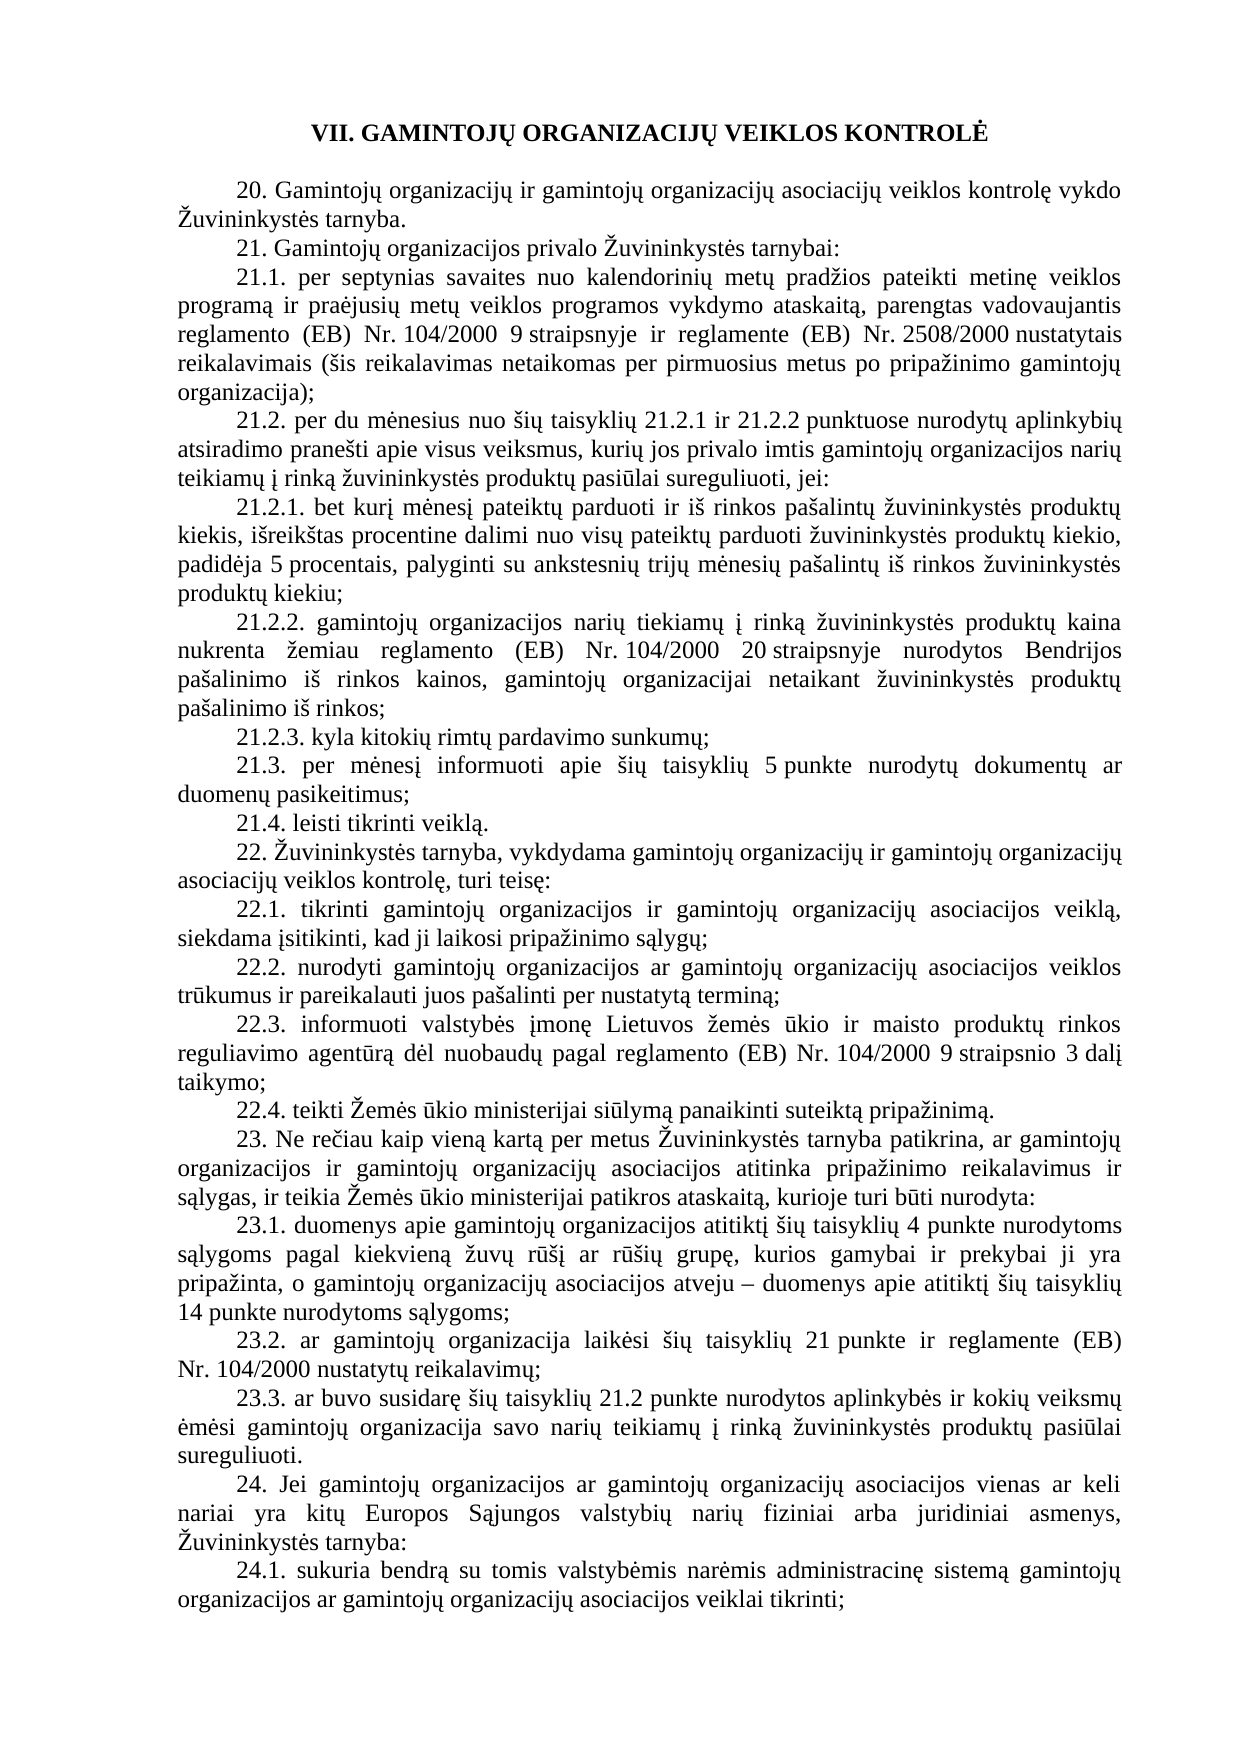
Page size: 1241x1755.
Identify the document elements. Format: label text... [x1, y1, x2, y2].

text 21.2.3. kyla kitokių rimtų pardavimo sunkumų; [177, 722, 1122, 751]
text 21.2. per du mėnesius nuo šių taisyklių 21.2.1 ir 21.2.2 punktuose nurodytų aplinkybių atsiradimo pranešti apie visus veiksmus, kurių jos privalo imtis gamintojų organizacijos narių teikiamų į rinką žuvininkystės produktų pasiūlai sureguliuoti, jei: [177, 406, 1122, 492]
text 23. Ne rečiau kaip vieną kartą per metus Žuvininkystės tarnyba patikrina, ar gamintojų organizacijos ir gamintojų organizacijų asociacijos atitinka pripažinimo reikalavimus ir sąlygas, ir teikia Žemės ūkio ministerijai patikros ataskaitą, kurioje turi būti nurodyta: [177, 1124, 1122, 1211]
text 22. Žuvininkystės tarnyba, vykdydama gamintojų organizacijų ir gamintojų organizacijų asociacijų veiklos kontrolę, turi teisę: [177, 837, 1122, 894]
text 21.2.1. bet kurį mėnesį pateiktų parduoti ir iš rinkos pašalintų žuvininkystės produktų kiekis, išreikštas procentine dalimi nuo visų pateiktų parduoti žuvininkystės produktų kiekio, padidėja 5 procentais, palyginti su ankstesnių trijų mėnesių pašalintų iš rinkos žuvininkystės produktų kiekiu; [177, 492, 1122, 607]
text 21.2.2. gamintojų organizacijos narių tiekiamų į rinką žuvininkystės produktų kaina nukrenta žemiau reglamento (EB) Nr. 104/2000 20 straipsnyje nurodytos Bendrijos pašalinimo iš rinkos kainos, gamintojų organizacijai netaikant žuvininkystės produktų pašalinimo iš rinkos; [177, 607, 1122, 722]
text 22.4. teikti Žemės ūkio ministerijai siūlymą panaikinti suteiktą pripažinimą. [177, 1096, 1122, 1124]
text 20. Gamintojų organizacijų ir gamintojų organizacijų asociacijų veiklos kontrolę vykdo Žuvininkystės tarnyba. [177, 176, 1122, 233]
text 24.1. sukuria bendrą su tomis valstybėmis narėmis administracinę sistemą gamintojų organizacijos ar gamintojų organizacijų asociacijos veiklai tikrinti; [177, 1556, 1122, 1613]
text 24. Jei gamintojų organizacijos ar gamintojų organizacijų asociacijos vienas ar keli nariai yra kitų Europos Sąjungos valstybių narių fiziniai arba juridiniai asmenys, Žuvininkystės tarnyba: [177, 1469, 1122, 1556]
text 21. Gamintojų organizacijos privalo Žuvininkystės tarnybai: [177, 233, 1122, 262]
text 22.1. tikrinti gamintojų organizacijos ir gamintojų organizacijų asociacijos veiklą, siekdama įsitikinti, kad ji laikosi pripažinimo sąlygų; [177, 894, 1122, 952]
text 21.1. per septynias savaites nuo kalendorinių metų pradžios pateikti metinę veiklos programą ir praėjusių metų veiklos programos vykdymo ataskaitą, parengtas vadovaujantis reglamento (EB) Nr. 104/2000 9 straipsnyje ir reglamente (EB) Nr. 2508/2000 nustatytais reikalavimais (šis reikalavimas netaikomas per pirmuosius metus po pripažinimo gamintojų organizacija); [177, 262, 1122, 406]
text 22.3. informuoti valstybės įmonę Lietuvos žemės ūkio ir maisto produktų rinkos reguliavimo agentūrą dėl nuobaudų pagal reglamento (EB) Nr. 104/2000 9 straipsnio 3 dalį taikymo; [177, 1009, 1122, 1096]
text 21.3. per mėnesį informuoti apie šių taisyklių 5 punkte nurodytų dokumentų ar duomenų pasikeitimus; [177, 751, 1122, 808]
text 23.3. ar buvo susidarę šių taisyklių 21.2 punkte nurodytos aplinkybės ir kokių veiksmų ėmėsi gamintojų organizacija savo narių teikiamų į rinką žuvininkystės produktų pasiūlai sureguliuoti. [177, 1383, 1122, 1469]
text VII. GAMINTOJŲ ORGANIZACIJŲ VEIKLOS KONTROLĖ [177, 118, 1122, 147]
text 21.4. leisti tikrinti veiklą. [177, 808, 1122, 837]
text 23.2. ar gamintojų organizacija laikėsi šių taisyklių 21 punkte ir reglamente (EB) Nr. 104/2000 nustatytų reikalavimų; [177, 1326, 1122, 1383]
text 23.1. duomenys apie gamintojų organizacijos atitiktį šių taisyklių 4 punkte nurodytoms sąlygoms pagal kiekvieną žuvų rūšį ar rūšių grupę, kurios gamybai ir prekybai ji yra pripažinta, o gamintojų organizacijų asociacijos atveju – duomenys apie atitiktį šių taisyklių 14 punkte nurodytoms sąlygoms; [177, 1211, 1122, 1326]
text 22.2. nurodyti gamintojų organizacijos ar gamintojų organizacijų asociacijos veiklos trūkumus ir pareikalauti juos pašalinti per nustatytą terminą; [177, 952, 1122, 1009]
